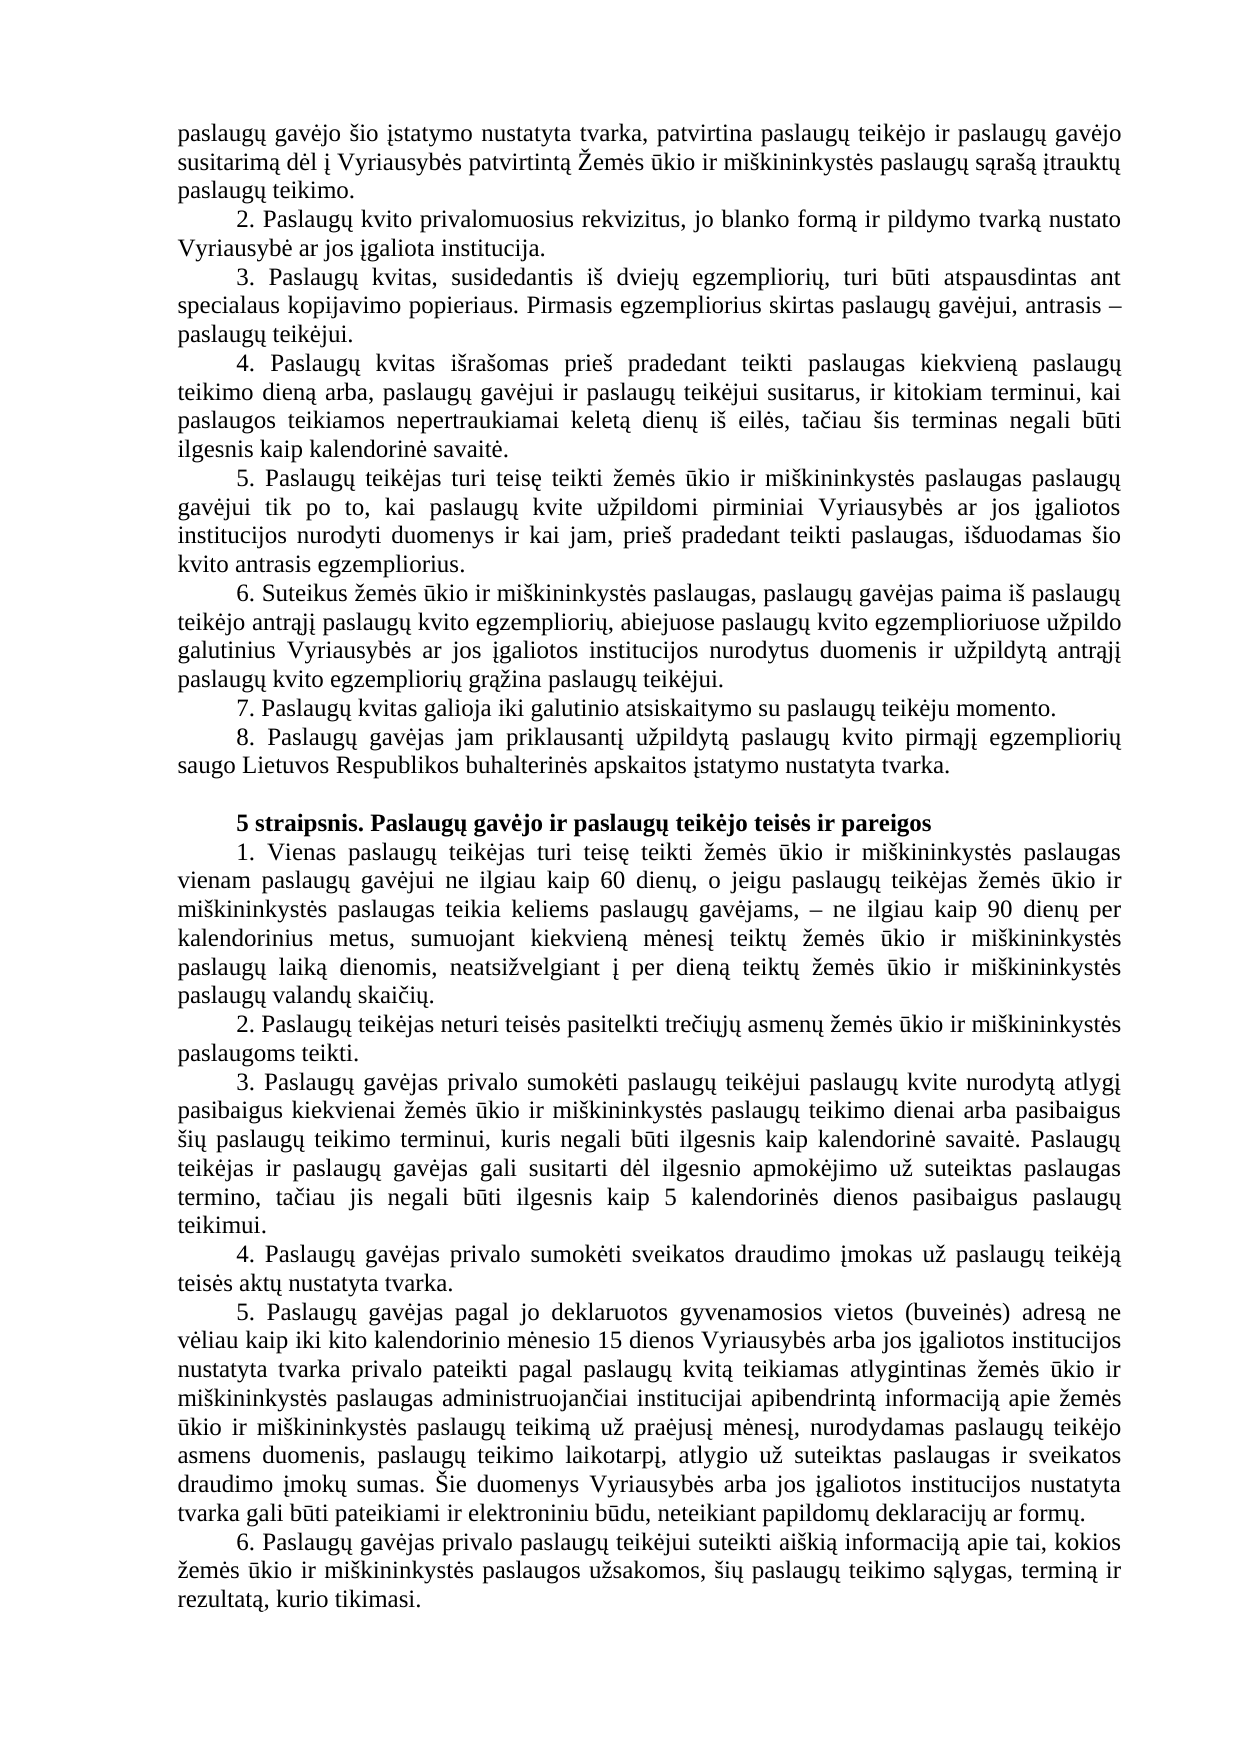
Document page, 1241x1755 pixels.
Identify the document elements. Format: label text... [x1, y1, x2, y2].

text 5. Paslaugų gavėjas pagal jo deklaruotos gyvenamosios vietos (buveinės) adresą ne vėliau kaip iki kito kalendorinio mėnesio 15 dienos Vyriausybės arba jos įgaliotos institucijos nustatyta tvarka privalo pateikti pagal paslaugų kvitą teikiamas atlygintinas žemės ūkio ir miškininkystės paslaugas administruojančiai institucijai apibendrintą informaciją apie žemės ūkio ir miškininkystės paslaugų teikimą už praėjusį mėnesį, nurodydamas paslaugų teikėjo asmens duomenis, paslaugų teikimo laikotarpį, atlygio už suteiktas paslaugas ir sveikatos draudimo įmokų sumas. Šie duomenys Vyriausybės arba jos įgaliotos institucijos nustatyta tvarka gali būti pateikiami ir elektroniniu būdu, neteikiant papildomų deklaracijų ar formų. [177, 1297, 1122, 1527]
text 2. Paslaugų teikėjas neturi teisės pasitelkti trečiųjų asmenų žemės ūkio ir miškininkystės paslaugoms teikti. [177, 1009, 1122, 1067]
text 6. Paslaugų gavėjas privalo paslaugų teikėjui suteikti aiškią informaciją apie tai, kokios žemės ūkio ir miškininkystės paslaugos užsakomos, šių paslaugų teikimo sąlygas, terminą ir rezultatą, kurio tikimasi. [177, 1527, 1122, 1613]
text 3. Paslaugų kvitas, susidedantis iš dviejų egzempliorių, turi būti atspausdintas ant specialaus kopijavimo popieriaus. Pirmasis egzempliorius skirtas paslaugų gavėjui, antrasis – paslaugų teikėjui. [177, 262, 1122, 348]
text paslaugų gavėjo šio įstatymo nustatyta tvarka, patvirtina paslaugų teikėjo ir paslaugų gavėjo susitarimą dėl į Vyriausybės patvirtintą Žemės ūkio ir miškininkystės paslaugų sąrašą įtrauktų paslaugų teikimo. [177, 118, 1122, 204]
text 5. Paslaugų teikėjas turi teisę teikti žemės ūkio ir miškininkystės paslaugas paslaugų gavėjui tik po to, kai paslaugų kvite užpildomi pirminiai Vyriausybės ar jos įgaliotos institucijos nurodyti duomenys ir kai jam, prieš pradedant teikti paslaugas, išduodamas šio kvito antrasis egzempliorius. [177, 463, 1122, 578]
text 3. Paslaugų gavėjas privalo sumokėti paslaugų teikėjui paslaugų kvite nurodytą atlygį pasibaigus kiekvienai žemės ūkio ir miškininkystės paslaugų teikimo dienai arba pasibaigus šių paslaugų teikimo terminui, kuris negali būti ilgesnis kaip kalendorinė savaitė. Paslaugų teikėjas ir paslaugų gavėjas gali susitarti dėl ilgesnio apmokėjimo už suteiktas paslaugas termino, tačiau jis negali būti ilgesnis kaip 5 kalendorinės dienos pasibaigus paslaugų teikimui. [177, 1067, 1122, 1239]
text 7. Paslaugų kvitas galioja iki galutinio atsiskaitymo su paslaugų teikėju momento. [177, 693, 1122, 722]
text 6. Suteikus žemės ūkio ir miškininkystės paslaugas, paslaugų gavėjas paima iš paslaugų teikėjo antrąjį paslaugų kvito egzempliorių, abiejuose paslaugų kvito egzemplioriuose užpildo galutinius Vyriausybės ar jos įgaliotos institucijos nurodytus duomenis ir užpildytą antrąjį paslaugų kvito egzempliorių grąžina paslaugų teikėjui. [177, 578, 1122, 693]
text 4. Paslaugų gavėjas privalo sumokėti sveikatos draudimo įmokas už paslaugų teikėją teisės aktų nustatyta tvarka. [177, 1239, 1122, 1297]
text 8. Paslaugų gavėjas jam priklausantį užpildytą paslaugų kvito pirmąjį egzempliorių saugo Lietuvos Respublikos buhalterinės apskaitos įstatymo nustatyta tvarka. [177, 722, 1122, 779]
text 5 straipsnis. Paslaugų gavėjo ir paslaugų teikėjo teisės ir pareigos [177, 808, 1122, 837]
text 2. Paslaugų kvito privalomuosius rekvizitus, jo blanko formą ir pildymo tvarką nustato Vyriausybė ar jos įgaliota institucija. [177, 204, 1122, 262]
text 1. Vienas paslaugų teikėjas turi teisę teikti žemės ūkio ir miškininkystės paslaugas vienam paslaugų gavėjui ne ilgiau kaip 60 dienų, o jeigu paslaugų teikėjas žemės ūkio ir miškininkystės paslaugas teikia keliems paslaugų gavėjams, – ne ilgiau kaip 90 dienų per kalendorinius metus, sumuojant kiekvieną mėnesį teiktų žemės ūkio ir miškininkystės paslaugų laiką dienomis, neatsižvelgiant į per dieną teiktų žemės ūkio ir miškininkystės paslaugų valandų skaičių. [177, 837, 1122, 1009]
text 4. Paslaugų kvitas išrašomas prieš pradedant teikti paslaugas kiekvieną paslaugų teikimo dieną arba, paslaugų gavėjui ir paslaugų teikėjui susitarus, ir kitokiam terminui, kai paslaugos teikiamos nepertraukiamai keletą dienų iš eilės, tačiau šis terminas negali būti ilgesnis kaip kalendorinė savaitė. [177, 348, 1122, 463]
